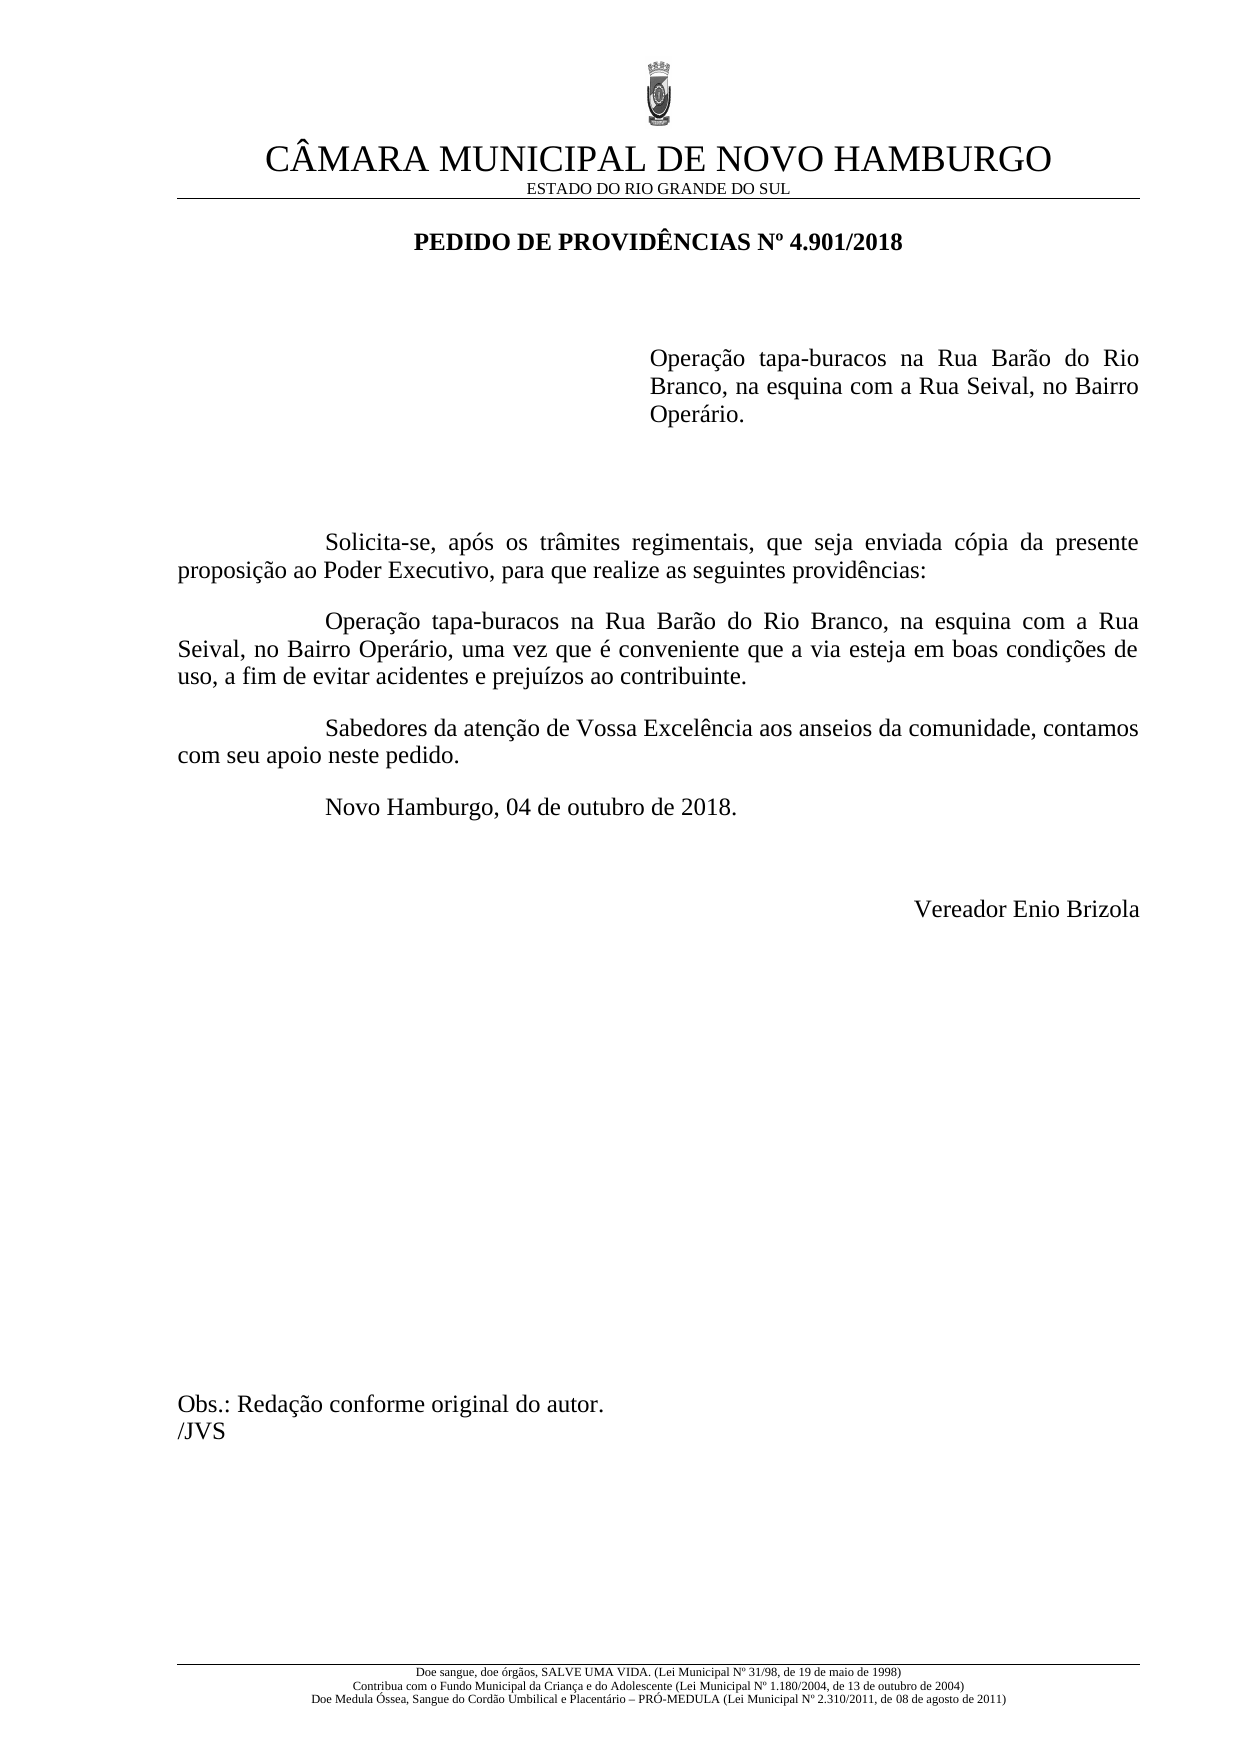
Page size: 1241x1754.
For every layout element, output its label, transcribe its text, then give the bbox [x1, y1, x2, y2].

text Novo Hamburgo, 04 de outubro de 2018. [177, 793, 1140, 820]
text Obs.: Redação conforme original do autor. [177, 1390, 1140, 1417]
text Sabedores da atenção de Vossa Excelência aos anseios da comunidade, contamos com seu apoio neste pedido. [177, 714, 1140, 769]
text PEDIDO DE PROVIDÊNCIAS Nº 4.901/2018 [177, 228, 1140, 256]
text Solicita-se, após os trâmites regimentais, que seja enviada cópia da presente proposição ao Poder Executivo, para que realize as seguintes providências: [177, 528, 1140, 583]
text Vereador Enio Brizola [177, 895, 1140, 923]
text Operação tapa-buracos na Rua Barão do Rio Branco, na esquina com a Rua Seival, no Bairro Operário, uma vez que é conveniente que a via esteja em boas condições de uso, a fim de evitar acidentes e prejuízos ao contribuinte. [177, 607, 1140, 690]
text Operação tapa-buracos na Rua Barão do Rio Branco, na esquina com a Rua Seival, no Bairro Operário. [649, 344, 1140, 428]
text /JVS [177, 1417, 1140, 1445]
